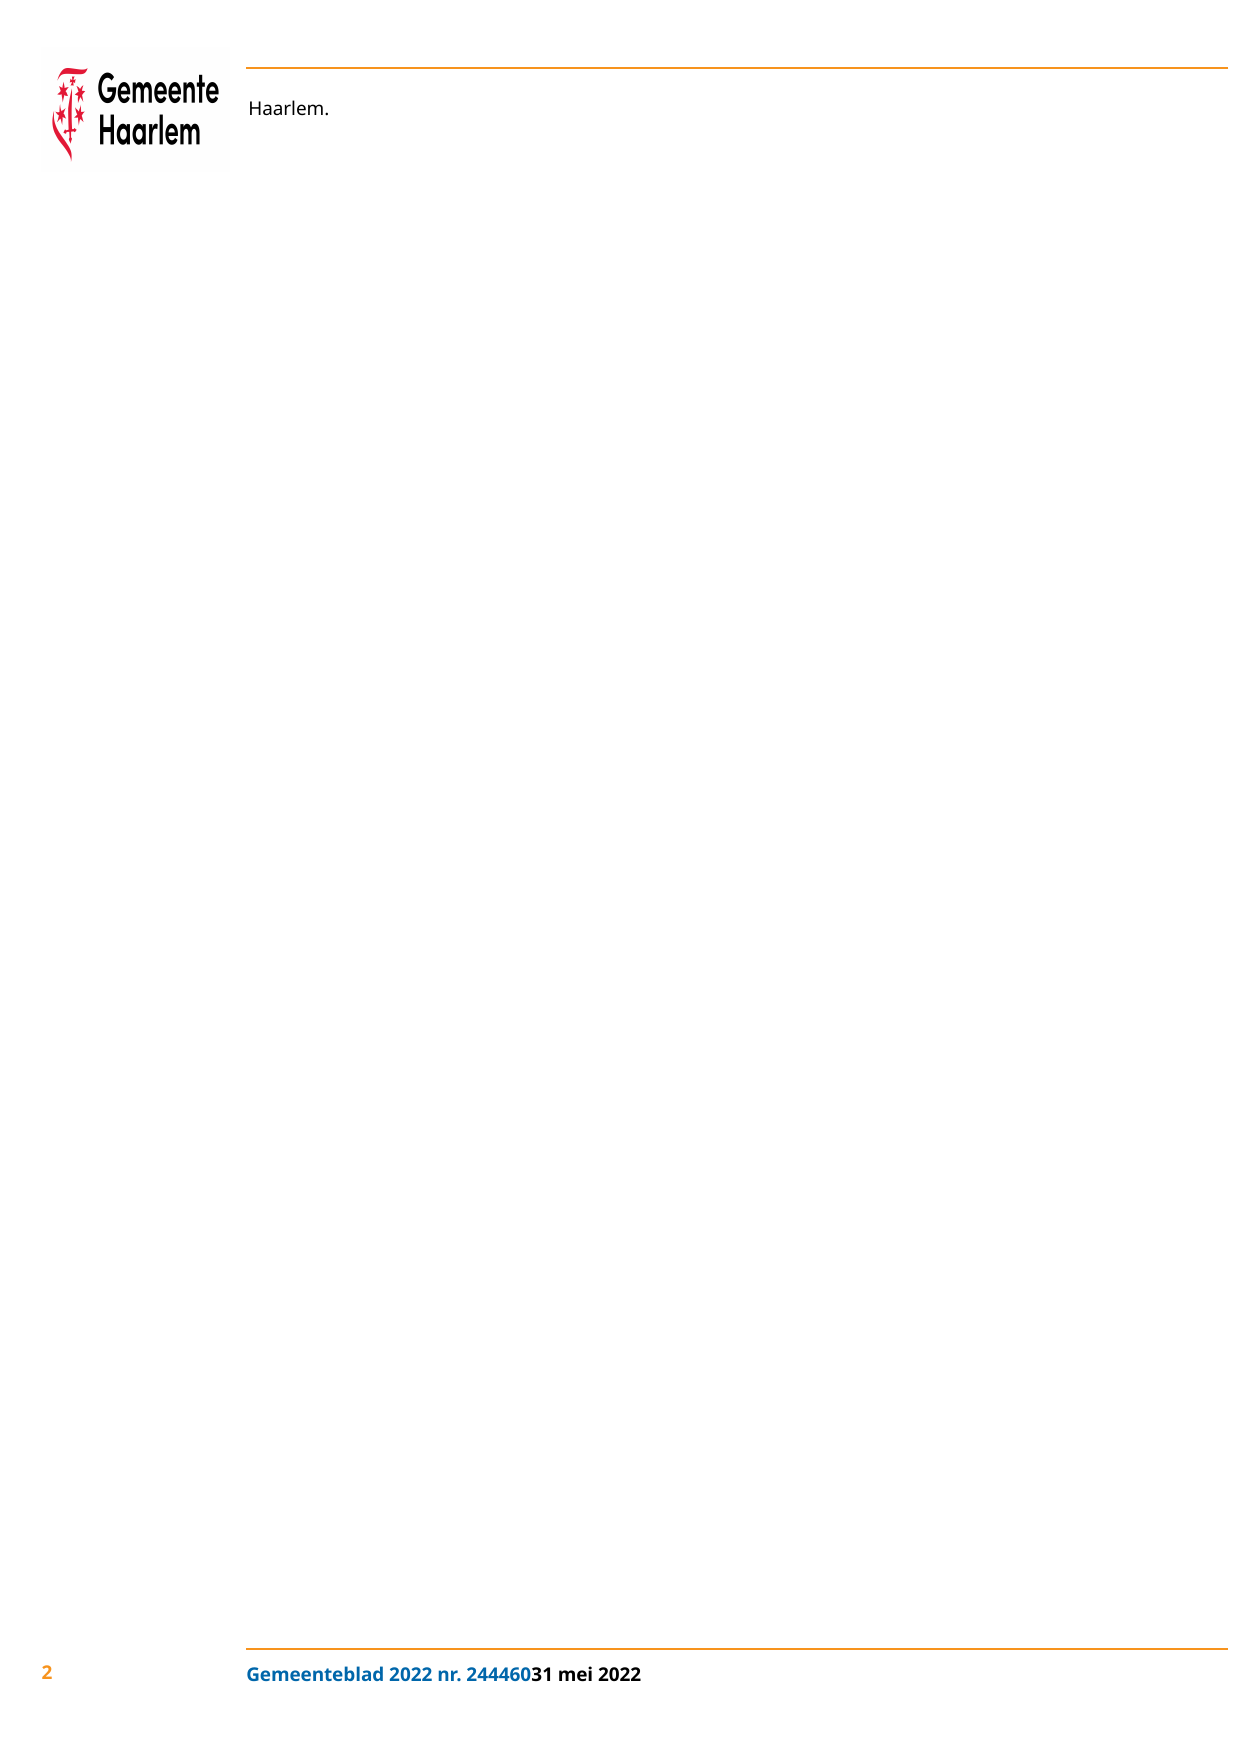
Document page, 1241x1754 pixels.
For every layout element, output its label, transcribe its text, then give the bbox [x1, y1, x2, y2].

picture [41, 47, 231, 172]
text Haarlem. [248, 95, 1152, 121]
